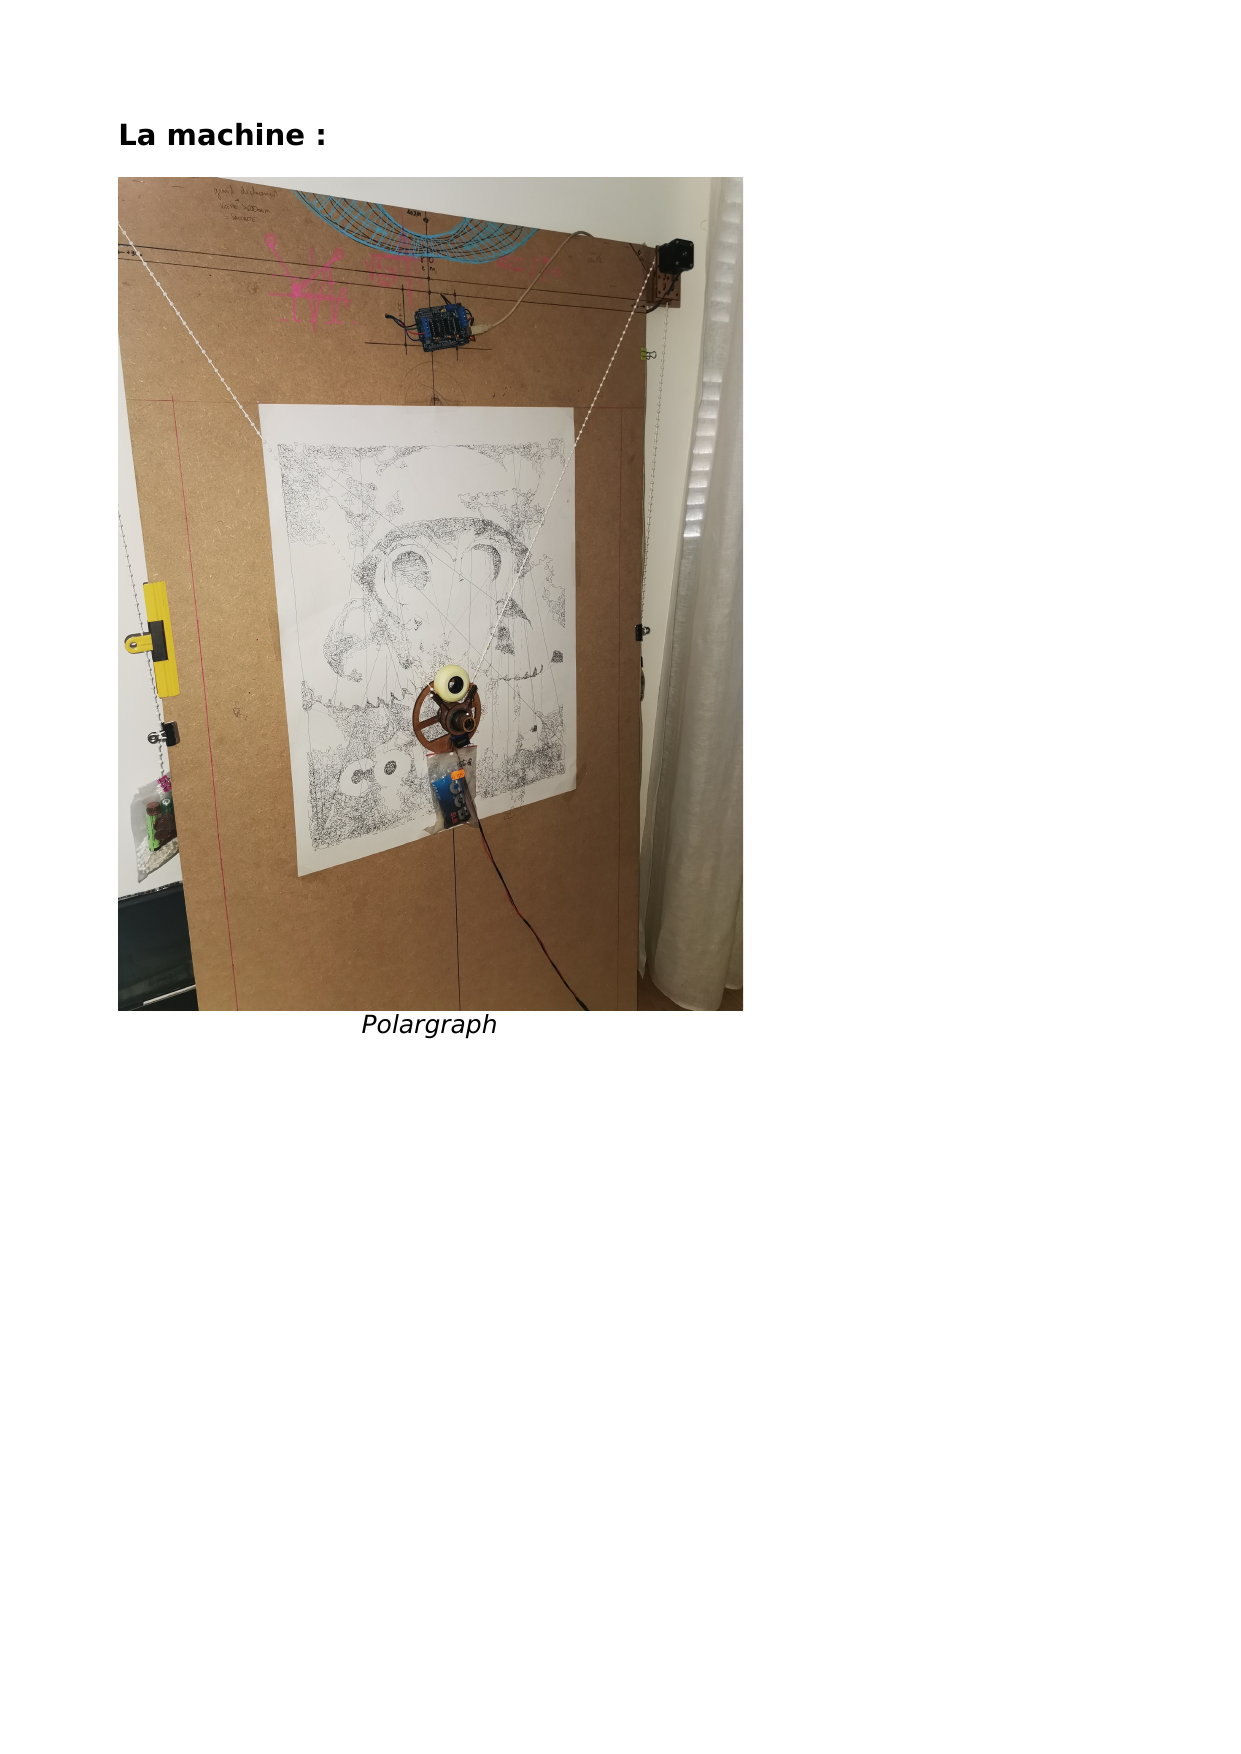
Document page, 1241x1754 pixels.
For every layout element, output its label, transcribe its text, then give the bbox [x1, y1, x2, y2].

picture [118, 177, 744, 1011]
subtitle La machine : [118, 118, 1122, 152]
text Polargraph [118, 1011, 743, 1039]
